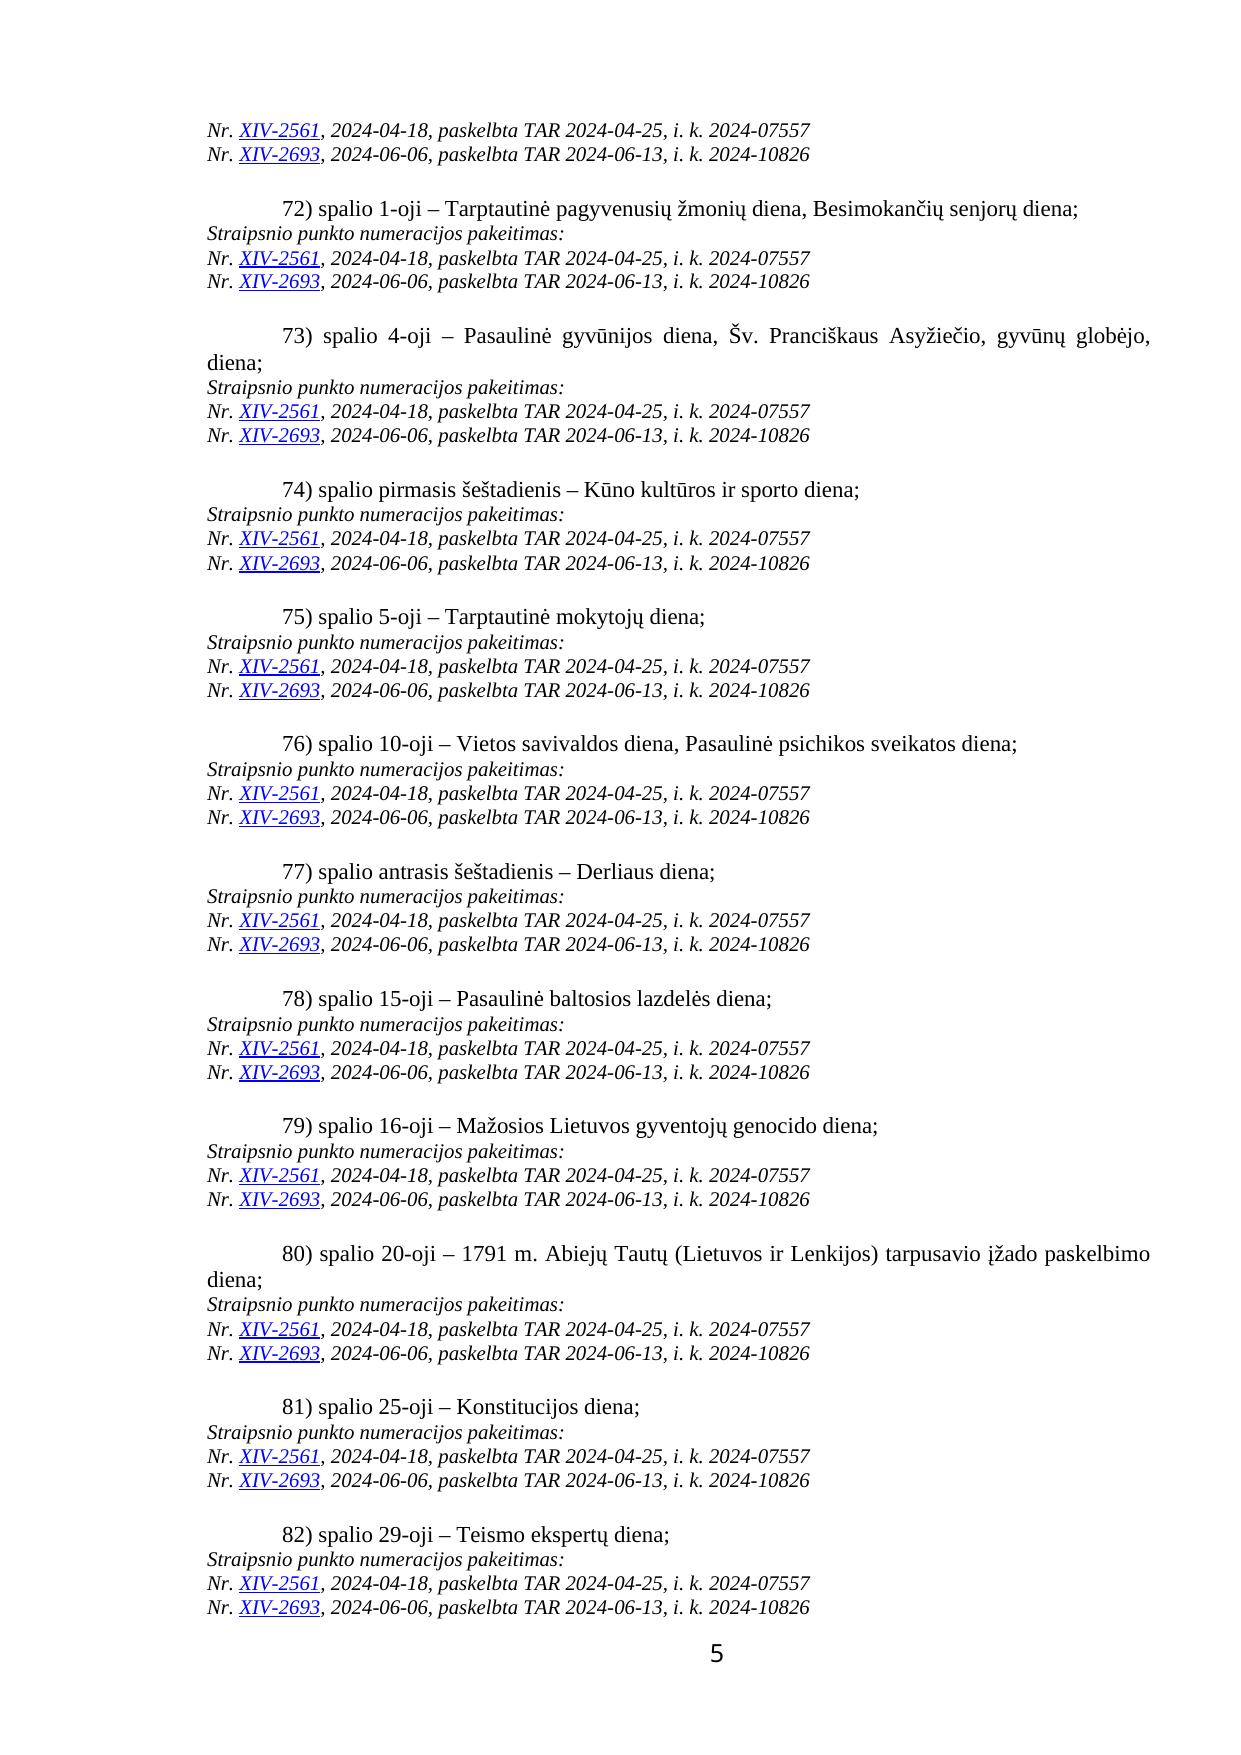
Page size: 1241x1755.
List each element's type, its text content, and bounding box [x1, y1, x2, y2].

text Straipsnio punkto numeracijos pakeitimas: [207, 1292, 1152, 1316]
text 73) spalio 4-oji – Pasaulinė gyvūnijos diena, Šv. Pranciškaus Asyžiečio, gyvūnų globėjo, diena; [207, 322, 1152, 375]
text Nr. XIV-2693, 2024-06-06, paskelbta TAR 2024-06-13, i. k. 2024-10826 [207, 1468, 1152, 1492]
text Nr. XIV-2693, 2024-06-06, paskelbta TAR 2024-06-13, i. k. 2024-10826 [207, 550, 1152, 574]
text Nr. XIV-2693, 2024-06-06, paskelbta TAR 2024-06-13, i. k. 2024-10826 [207, 142, 1152, 166]
text Straipsnio punkto numeracijos pakeitimas: [207, 502, 1152, 526]
text Nr. XIV-2693, 2024-06-06, paskelbta TAR 2024-06-13, i. k. 2024-10826 [207, 1341, 1152, 1364]
text Nr. XIV-2561, 2024-04-18, paskelbta TAR 2024-04-25, i. k. 2024-07557 [207, 781, 1152, 805]
text Nr. XIV-2693, 2024-06-06, paskelbta TAR 2024-06-13, i. k. 2024-10826 [207, 678, 1152, 702]
text Nr. XIV-2693, 2024-06-06, paskelbta TAR 2024-06-13, i. k. 2024-10826 [207, 932, 1152, 956]
text Nr. XIV-2561, 2024-04-18, paskelbta TAR 2024-04-25, i. k. 2024-07557 [207, 1571, 1152, 1595]
text 74) spalio pirmasis šeštadienis – Kūno kultūros ir sporto diena; [207, 476, 1152, 502]
text Nr. XIV-2561, 2024-04-18, paskelbta TAR 2024-04-25, i. k. 2024-07557 [207, 1444, 1152, 1468]
text Straipsnio punkto numeracijos pakeitimas: [207, 757, 1152, 781]
text 75) spalio 5-oji – Tarptautinė mokytojų diena; [207, 603, 1152, 629]
text 82) spalio 29-oji – Teismo ekspertų diena; [207, 1521, 1152, 1547]
text Straipsnio punkto numeracijos pakeitimas: [207, 629, 1152, 654]
text Straipsnio punkto numeracijos pakeitimas: [207, 221, 1152, 245]
text Nr. XIV-2561, 2024-04-18, paskelbta TAR 2024-04-25, i. k. 2024-07557 [207, 399, 1152, 423]
text Nr. XIV-2693, 2024-06-06, paskelbta TAR 2024-06-13, i. k. 2024-10826 [207, 1059, 1152, 1084]
text Nr. XIV-2561, 2024-04-18, paskelbta TAR 2024-04-25, i. k. 2024-07557 [207, 654, 1152, 678]
text 81) spalio 25-oji – Konstitucijos diena; [207, 1393, 1152, 1420]
text Nr. XIV-2561, 2024-04-18, paskelbta TAR 2024-04-25, i. k. 2024-07557 [207, 526, 1152, 550]
text Nr. XIV-2561, 2024-04-18, paskelbta TAR 2024-04-25, i. k. 2024-07557 [207, 118, 1152, 142]
text Nr. XIV-2561, 2024-04-18, paskelbta TAR 2024-04-25, i. k. 2024-07557 [207, 245, 1152, 269]
text Straipsnio punkto numeracijos pakeitimas: [207, 375, 1152, 399]
text 79) spalio 16-oji – Mažosios Lietuvos gyventojų genocido diena; [207, 1112, 1152, 1139]
text Straipsnio punkto numeracijos pakeitimas: [207, 884, 1152, 908]
text Nr. XIV-2693, 2024-06-06, paskelbta TAR 2024-06-13, i. k. 2024-10826 [207, 805, 1152, 829]
text 77) spalio antrasis šeštadienis – Derliaus diena; [207, 858, 1152, 884]
text 78) spalio 15-oji – Pasaulinė baltosios lazdelės diena; [207, 985, 1152, 1011]
text Nr. XIV-2561, 2024-04-18, paskelbta TAR 2024-04-25, i. k. 2024-07557 [207, 1163, 1152, 1187]
text Nr. XIV-2561, 2024-04-18, paskelbta TAR 2024-04-25, i. k. 2024-07557 [207, 908, 1152, 932]
text Straipsnio punkto numeracijos pakeitimas: [207, 1420, 1152, 1444]
text Nr. XIV-2561, 2024-04-18, paskelbta TAR 2024-04-25, i. k. 2024-07557 [207, 1036, 1152, 1059]
text Nr. XIV-2693, 2024-06-06, paskelbta TAR 2024-06-13, i. k. 2024-10826 [207, 269, 1152, 293]
text Nr. XIV-2693, 2024-06-06, paskelbta TAR 2024-06-13, i. k. 2024-10826 [207, 1595, 1152, 1619]
text Nr. XIV-2693, 2024-06-06, paskelbta TAR 2024-06-13, i. k. 2024-10826 [207, 1187, 1152, 1211]
text 80) spalio 20-oji – 1791 m. Abiejų Tautų (Lietuvos ir Lenkijos) tarpusavio įžado paskelbimo diena; [207, 1240, 1152, 1292]
text 72) spalio 1-oji – Tarptautinė pagyvenusių žmonių diena, Besimokančių senjorų diena; [207, 195, 1152, 221]
text Nr. XIV-2561, 2024-04-18, paskelbta TAR 2024-04-25, i. k. 2024-07557 [207, 1316, 1152, 1341]
text 76) spalio 10-oji – Vietos savivaldos diena, Pasaulinė psichikos sveikatos diena; [207, 731, 1152, 757]
text Nr. XIV-2693, 2024-06-06, paskelbta TAR 2024-06-13, i. k. 2024-10826 [207, 423, 1152, 447]
text Straipsnio punkto numeracijos pakeitimas: [207, 1139, 1152, 1163]
text Straipsnio punkto numeracijos pakeitimas: [207, 1547, 1152, 1571]
text Straipsnio punkto numeracijos pakeitimas: [207, 1011, 1152, 1036]
